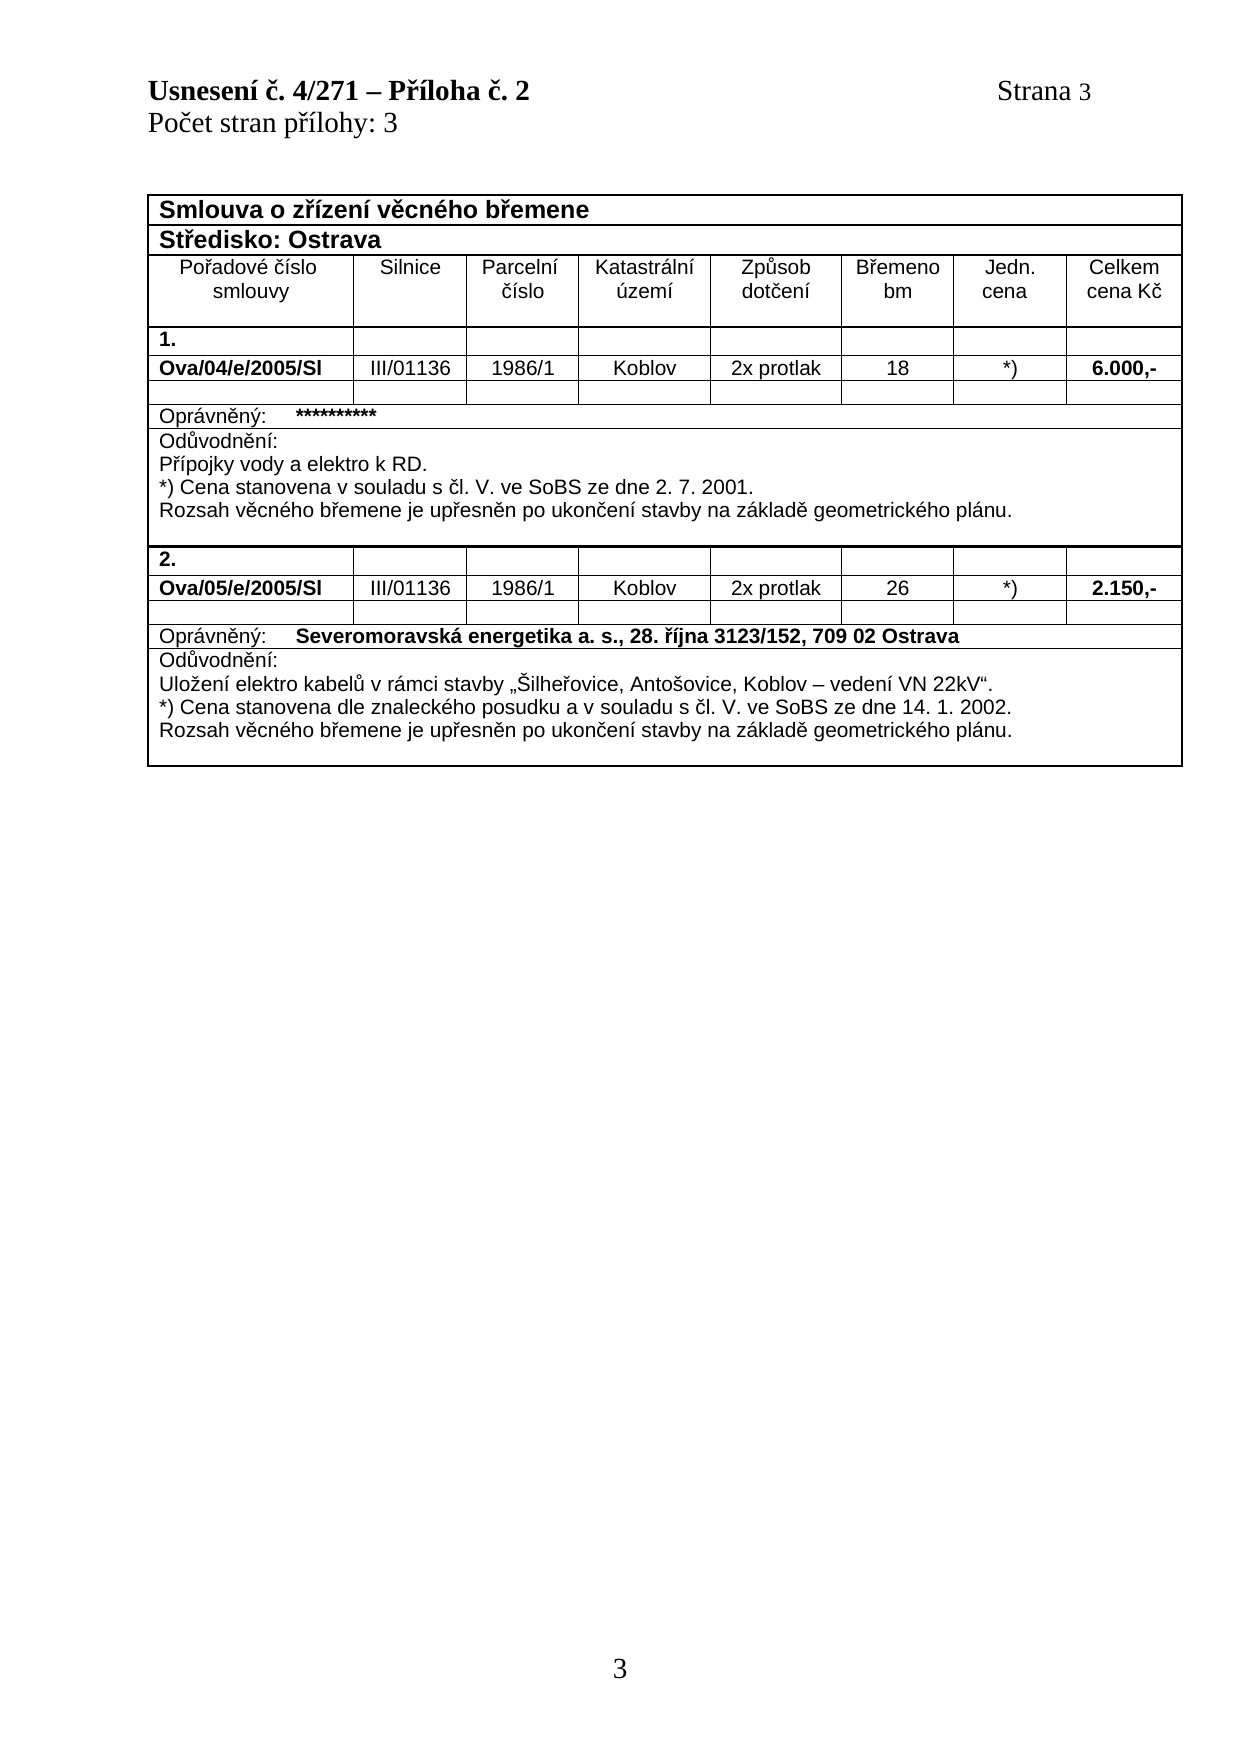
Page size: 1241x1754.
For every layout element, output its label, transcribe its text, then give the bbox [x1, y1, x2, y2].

table_cell [354, 328, 466, 355]
table_cell Jedn. cena [954, 256, 1066, 326]
table_cell [954, 548, 1066, 575]
table_cell [842, 601, 953, 624]
table_cell Oprávněný: Severomoravská energetika a. s., 28. října 3123/152, 709 02 Ostrava [149, 625, 1181, 648]
table_cell [354, 601, 466, 624]
table_cell 1. [149, 328, 353, 355]
table_cell [1067, 548, 1181, 575]
table_cell Ova/05/e/2005/Sl [149, 576, 353, 599]
table_cell Koblov [579, 356, 710, 380]
table_cell Způsob dotčení [711, 256, 841, 326]
table_cell 2x protlak [711, 576, 841, 599]
table_cell 26 [842, 576, 953, 599]
table_cell [467, 601, 578, 624]
table_cell 2x protlak [711, 356, 841, 380]
table_cell [354, 381, 466, 404]
table_cell Koblov [579, 576, 710, 599]
table_cell Ova/04/e/2005/Sl [149, 356, 353, 380]
table_cell [842, 381, 953, 404]
table_cell [1067, 328, 1181, 355]
table_cell 2.150,- [1067, 576, 1181, 599]
table_cell 2. [149, 548, 353, 575]
table_cell Pořadové číslo smlouvy [149, 256, 353, 326]
table_cell *) [954, 576, 1066, 599]
table_cell Břemeno bm [842, 256, 953, 326]
table_cell [149, 601, 353, 624]
table_cell [711, 328, 841, 355]
table_cell [954, 381, 1066, 404]
table_header Smlouva o zřízení věcného břemene [149, 196, 1181, 224]
table_cell Oprávněný: ********** [149, 405, 1181, 428]
table_cell Středisko: Ostrava [149, 226, 1181, 254]
table_cell [579, 381, 710, 404]
table_cell [711, 601, 841, 624]
table_cell [711, 381, 841, 404]
table_cell [1067, 381, 1181, 404]
table_cell [579, 548, 710, 575]
table_cell [954, 328, 1066, 355]
table_cell 1986/1 [467, 576, 578, 599]
table_cell Parcelní číslo [467, 256, 578, 326]
table_cell *) [954, 356, 1066, 380]
table_cell Celkem cena Kč [1067, 256, 1181, 326]
table_cell [467, 328, 578, 355]
table_cell Katastrální území [579, 256, 710, 326]
table_cell 6.000,- [1067, 356, 1181, 380]
table_cell Odůvodnění: Přípojky vody a elektro k RD. *) Cena stanovena v souladu s čl. V. ve SoBS ze dne 2. 7. 2001. Rozsah věcného břemene je upřesněn po ukončení stavby na základě geometrického plánu. [149, 429, 1181, 545]
table_cell 1986/1 [467, 356, 578, 380]
table_cell [149, 381, 353, 404]
table_cell [1067, 601, 1181, 624]
table_cell [579, 328, 710, 355]
table_cell [954, 601, 1066, 624]
table_cell 18 [842, 356, 953, 380]
table_cell [711, 548, 841, 575]
table_cell [842, 548, 953, 575]
table_cell III/01136 [354, 576, 466, 599]
table_cell Odůvodnění: Uložení elektro kabelů v rámci stavby „Šilheřovice, Antošovice, Koblov – vedení VN 22kV“. *) Cena stanovena dle znaleckého posudku a v souladu s čl. V. ve SoBS ze dne 14. 1. 2002. Rozsah věcného břemene je upřesněn po ukončení stavby na základě geometrického plánu. [149, 649, 1181, 765]
table_cell III/01136 [354, 356, 466, 380]
table_cell [579, 601, 710, 624]
table_cell [467, 381, 578, 404]
table_cell [354, 548, 466, 575]
table_cell [467, 548, 578, 575]
table_cell Silnice [354, 256, 466, 326]
table_cell [842, 328, 953, 355]
